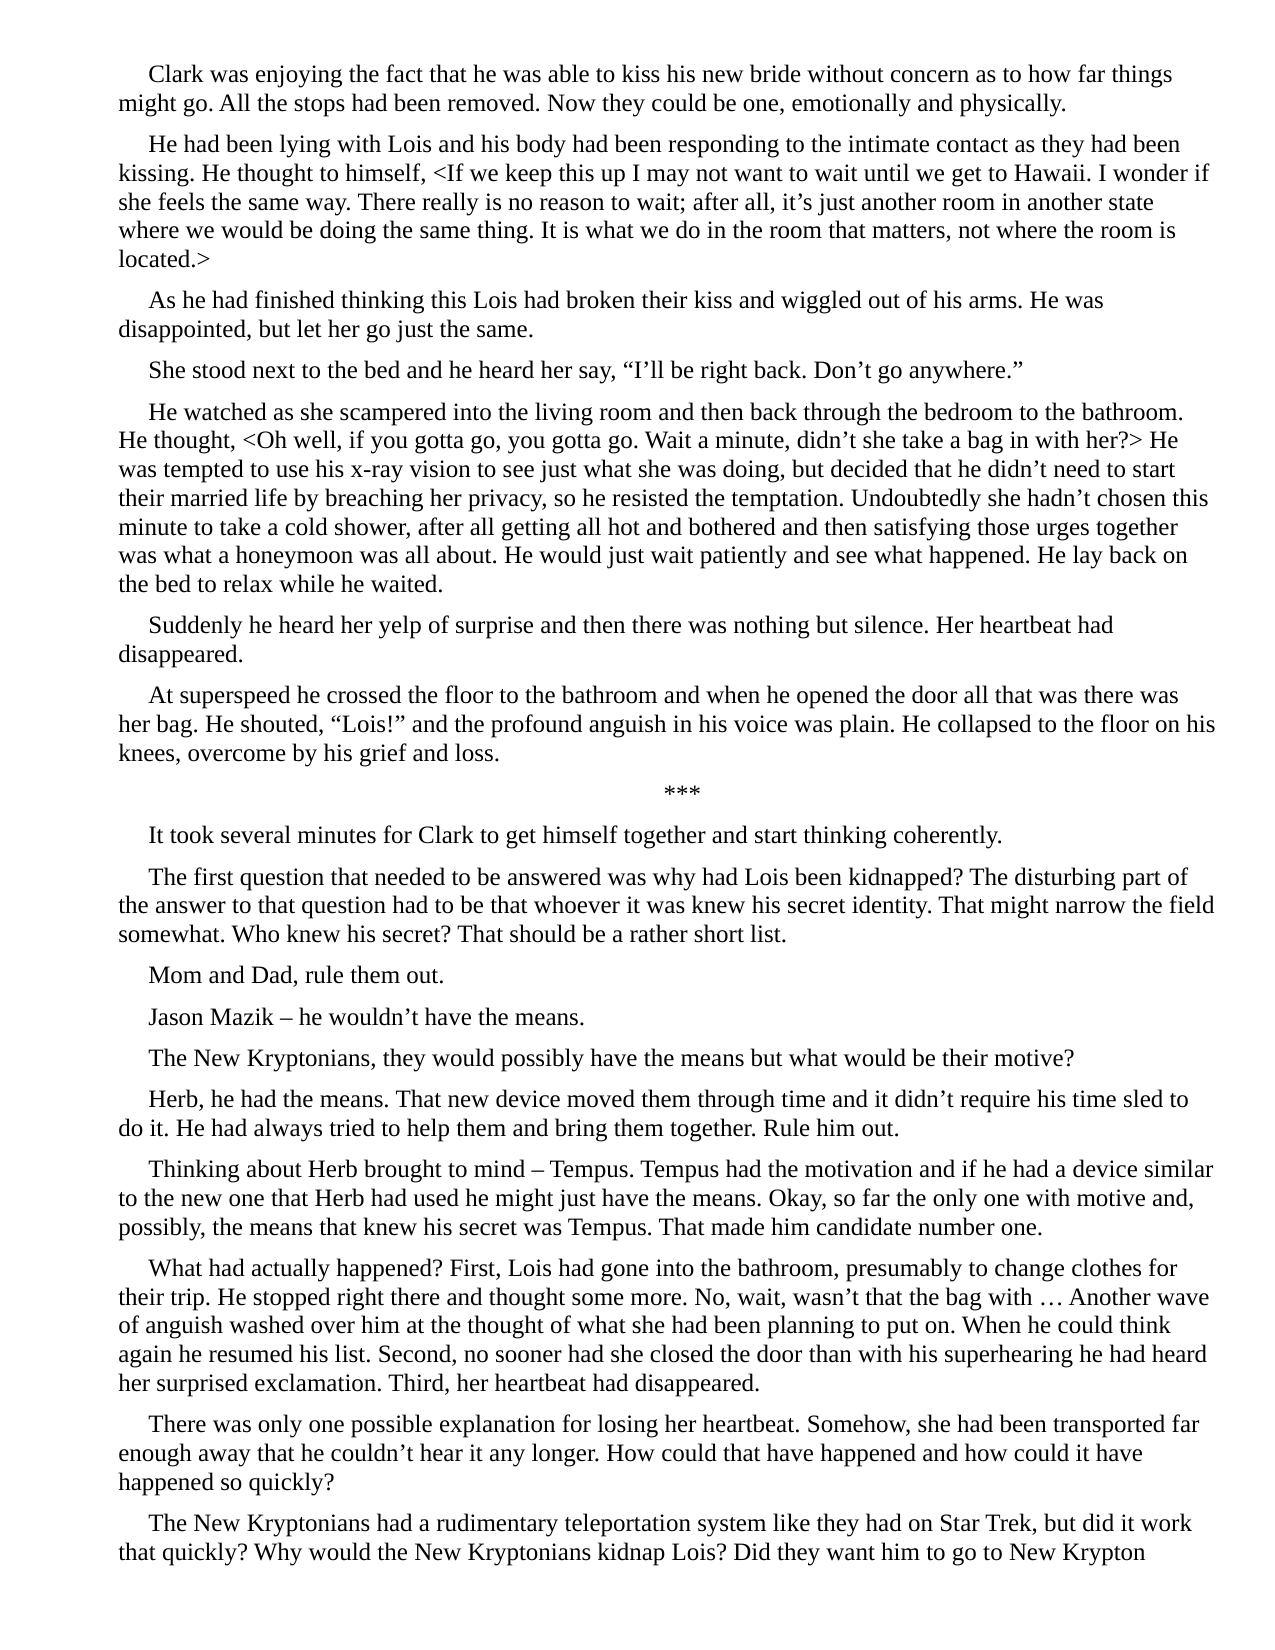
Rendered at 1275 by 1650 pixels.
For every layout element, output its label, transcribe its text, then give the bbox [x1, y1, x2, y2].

text The New Kryptonians, they would possibly have the means but what would be their motive? [118, 1043, 1216, 1072]
text Herb, he had the means. That new device moved them through time and it didn’t require his time sled to do it. He had always tried to help them and bring them together. Rule him out. [118, 1084, 1216, 1142]
text He watched as she scampered into the living room and then back through the bedroom to the bathroom. He thought, <Oh well, if you gotta go, you gotta go. Wait a minute, didn’t she take a bag in with her?> He was tempted to use his x-ray vision to see just what she was doing, but decided that he didn’t need to start their married life by breaching her privacy, so he resisted the temptation. Undoubtedly she hadn’t chosen this minute to take a cold shower, after all getting all hot and bothered and then satisfying those urges together was what a honeymoon was all about. He would just wait patiently and see what happened. He lay back on the bed to relax while he waited. [118, 397, 1216, 598]
text Mom and Dad, rule them out. [118, 960, 1216, 989]
text The New Kryptonians had a rudimentary teleportation system like they had on Star Trek, but did it work that quickly? Why would the New Kryptonians kidnap Lois? Did they want him to go to New Krypton [118, 1508, 1216, 1565]
text Jason Mazik – he wouldn’t have the means. [118, 1002, 1216, 1030]
text It took several minutes for Clark to get himself together and start thinking coherently. [118, 820, 1216, 849]
text What had actually happened? First, Lois had gone into the bathroom, presumably to change clothes for their trip. He stopped right there and thought some more. No, wait, wasn’t that the bag with … Another wave of anguish washed over him at the thought of what she had been planning to put on. When he could think again he resumed his list. Second, no sooner had she closed the door than with his superhearing he had heard her surprised exclamation. Third, her heartbeat had disappeared. [118, 1253, 1216, 1397]
text At superspeed he crossed the floor to the bathroom and when he opened the door all that was there was her bag. He shouted, “Lois!” and the profound anguish in his voice was plain. He collapsed to the floor on his knees, overcome by his grief and loss. [118, 680, 1216, 767]
text There was only one possible explanation for losing her heartbeat. Somehow, she had been transported far enough away that he couldn’t hear it any longer. How could that have happened and how could it have happened so quickly? [118, 1409, 1216, 1495]
text The first question that needed to be answered was why had Lois been kidnapped? The disturbing part of the answer to that question had to be that whoever it was knew his secret identity. That might narrow the field somewhat. Who knew his secret? That should be a rather short list. [118, 862, 1216, 948]
text He had been lying with Lois and his body had been responding to the intimate contact as they had been kissing. He thought to himself, <If we keep this up I may not want to wait until we get to Hawaii. I wonder if she feels the same way. There really is no reason to wait; after all, it’s just another room in another state where we would be doing the same thing. It is what we do in the room that matters, not where the room is located.> [118, 129, 1216, 273]
text *** [118, 779, 1216, 808]
text Suddenly he heard her yelp of surprise and then there was nothing but silence. Her heartbeat had disappeared. [118, 610, 1216, 668]
text She stood next to the bed and he heard her say, “I’ll be right back. Don’t go anywhere.” [118, 355, 1216, 384]
text Clark was enjoying the fact that he was able to kiss his new bride without concern as to how far things might go. All the stops had been removed. Now they could be one, emotionally and physically. [118, 59, 1216, 117]
text Thinking about Herb brought to mind – Tempus. Tempus had the motivation and if he had a device similar to the new one that Herb had used he might just have the means. Okay, so far the only one with motive and, possibly, the means that knew his secret was Tempus. That made him candidate number one. [118, 1154, 1216, 1240]
text As he had finished thinking this Lois had broken their kiss and wiggled out of his arms. He was disappointed, but let her go just the same. [118, 285, 1216, 343]
